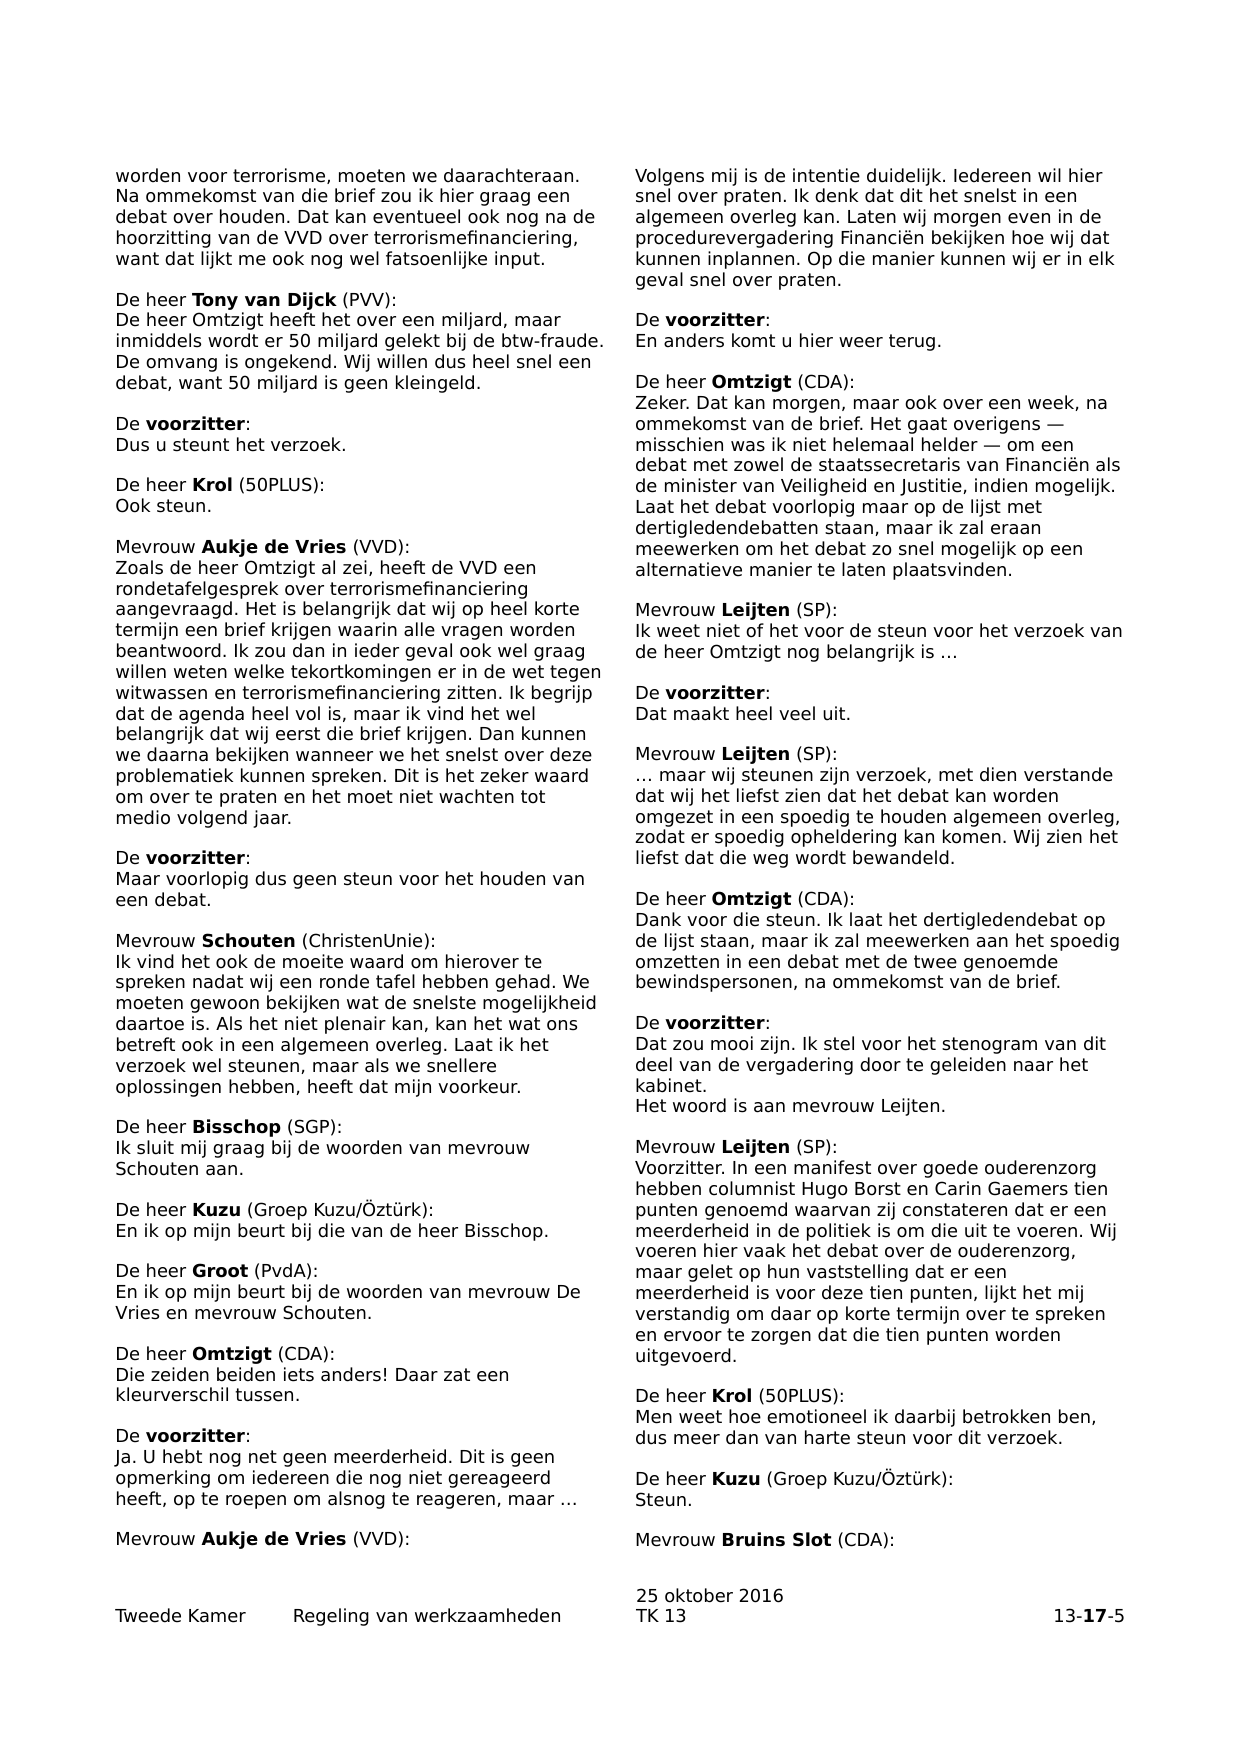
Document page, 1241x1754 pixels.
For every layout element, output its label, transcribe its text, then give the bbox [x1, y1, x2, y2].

text Maar voorlopig dus geen steun voor het houden van een debat. [115, 869, 605, 911]
text Men weet hoe emotioneel ik daarbij betrokken ben, dus meer dan van harte steun voor dit verzoek. [635, 1407, 1125, 1448]
text Mevrouw Aukje de Vries (VVD): [115, 1529, 605, 1550]
text Mevrouw Aukje de Vries (VVD): [115, 537, 605, 557]
text Zoals de heer Omtzigt al zei, heeft de VVD een rondetafelgesprek over terrorismefinanciering aangevraagd. Het is belangrijk dat wij op heel korte termijn een brief krijgen waarin alle vragen worden beantwoord. Ik zou dan in ieder geval ook wel graag willen weten welke tekortkomingen er in de wet tegen witwassen en terrorismefinanciering zitten. Ik begrijp dat de agenda heel vol is, maar ik vind het wel belangrijk dat wij eerst die brief krijgen. Dan kunnen we daarna bekijken wanneer we het snelst over deze problematiek kunnen spreken. Dit is het zeker waard om over te praten en het moet niet wachten tot medio volgend jaar. [115, 557, 605, 828]
text De heer Groot (PvdA): [115, 1261, 605, 1282]
text Dank voor die steun. Ik laat het dertigledendebat op de lijst staan, maar ik zal meewerken aan het spoedig omzetten in een debat met de twee genoemde bewindspersonen, na ommekomst van de brief. [635, 910, 1125, 993]
text De heer Krol (50PLUS): [635, 1386, 1125, 1407]
text Mevrouw Leijten (SP): [635, 1137, 1125, 1158]
text De voorzitter: [635, 682, 1125, 703]
text Ik sluit mij graag bij de woorden van mevrouw Schouten aan. [115, 1138, 605, 1179]
text En ik op mijn beurt bij die van de heer Bisschop. [115, 1220, 605, 1241]
text Ook steun. [115, 496, 605, 517]
text Ik weet niet of het voor de steun voor het verzoek van de heer Omtzigt nog belangrijk is … [635, 621, 1125, 662]
text Steun. [635, 1489, 1125, 1510]
text Mevrouw Leijten (SP): [635, 600, 1125, 621]
text De voorzitter: [635, 310, 1125, 331]
text De voorzitter: [115, 848, 605, 869]
text Dus u steunt het verzoek. [115, 434, 605, 455]
text Zeker. Dat kan morgen, maar ook over een week, na ommekomst van de brief. Het gaat overigens — misschien was ik niet helemaal helder — om een debat met zowel de staatssecretaris van Financiën als de minister van Veiligheid en Justitie, indien mogelijk. Laat het debat voorlopig maar op de lijst met dertigledendebatten staan, maar ik zal eraan meewerken om het debat zo snel mogelijk op een alternatieve manier te laten plaatsvinden. [635, 393, 1125, 580]
text En anders komt u hier weer terug. [635, 331, 1125, 352]
text Mevrouw Bruins Slot (CDA): [635, 1530, 1125, 1551]
text Dat maakt heel veel uit. [635, 703, 1125, 724]
text … maar wij steunen zijn verzoek, met dien verstande dat wij het liefst zien dat het debat kan worden omgezet in een spoedig te houden algemeen overleg, zodat er spoedig opheldering kan komen. Wij zien het liefst dat die weg wordt bewandeld. [635, 765, 1125, 869]
text Die zeiden beiden iets anders! Daar zat een kleurverschil tussen. [115, 1364, 605, 1406]
text De voorzitter: [115, 413, 605, 434]
text worden voor terrorisme, moeten we daarachteraan. Na ommekomst van die brief zou ik hier graag een debat over houden. Dat kan eventueel ook nog na de hoorzitting van de VVD over terrorismefinanciering, want dat lijkt me ook nog wel fatsoenlijke input. [115, 165, 605, 269]
text De heer Omtzigt (CDA): [635, 889, 1125, 910]
text Ik vind het ook de moeite waard om hierover te spreken nadat wij een ronde tafel hebben gehad. We moeten gewoon bekijken wat de snelste mogelijkheid daartoe is. Als het niet plenair kan, kan het wat ons betreft ook in een algemeen overleg. Laat ik het verzoek wel steunen, maar als we snellere oplossingen hebben, heeft dat mijn voorkeur. [115, 951, 605, 1097]
text Mevrouw Leijten (SP): [635, 744, 1125, 765]
text De heer Omtzigt (CDA): [635, 372, 1125, 393]
text De heer Omtzigt (CDA): [115, 1343, 605, 1364]
text Dat zou mooi zijn. Ik stel voor het stenogram van dit deel van de vergadering door te geleiden naar het kabinet. [635, 1034, 1125, 1096]
text Voorzitter. In een manifest over goede ouderenzorg hebben columnist Hugo Borst en Carin Gaemers tien punten genoemd waarvan zij constateren dat er een meerderheid in de politiek is om die uit te voeren. Wij voeren hier vaak het debat over de ouderenzorg, maar gelet op hun vaststelling dat er een meerderheid is voor deze tien punten, lijkt het mij verstandig om daar op korte termijn over te spreken en ervoor te zorgen dat die tien punten worden uitgevoerd. [635, 1158, 1125, 1366]
text De heer Tony van Dijck (PVV): [115, 289, 605, 310]
text En ik op mijn beurt bij de woorden van mevrouw De Vries en mevrouw Schouten. [115, 1282, 605, 1323]
text De heer Kuzu (Groep Kuzu/Öztürk): [115, 1199, 605, 1220]
text De heer Omtzigt heeft het over een miljard, maar inmiddels wordt er 50 miljard gelekt bij de btw-fraude. De omvang is ongekend. Wij willen dus heel snel een debat, want 50 miljard is geen kleingeld. [115, 310, 605, 393]
text De heer Bisschop (SGP): [115, 1117, 605, 1138]
text Het woord is aan mevrouw Leijten. [635, 1096, 1125, 1117]
text Mevrouw Schouten (ChristenUnie): [115, 931, 605, 951]
text De heer Krol (50PLUS): [115, 475, 605, 496]
text Ja. U hebt nog net geen meerderheid. Dit is geen opmerking om iedereen die nog niet gereageerd heeft, op te roepen om alsnog te reageren, maar … [115, 1447, 605, 1509]
text De heer Kuzu (Groep Kuzu/Öztürk): [635, 1468, 1125, 1489]
text De voorzitter: [115, 1426, 605, 1447]
text De voorzitter: [635, 1013, 1125, 1034]
text Volgens mij is de intentie duidelijk. Iedereen wil hier snel over praten. Ik denk dat dit het snelst in een algemeen overleg kan. Laten wij morgen even in de procedurevergadering Financiën bekijken hoe wij dat kunnen inplannen. Op die manier kunnen wij er in elk geval snel over praten. [635, 165, 1125, 290]
